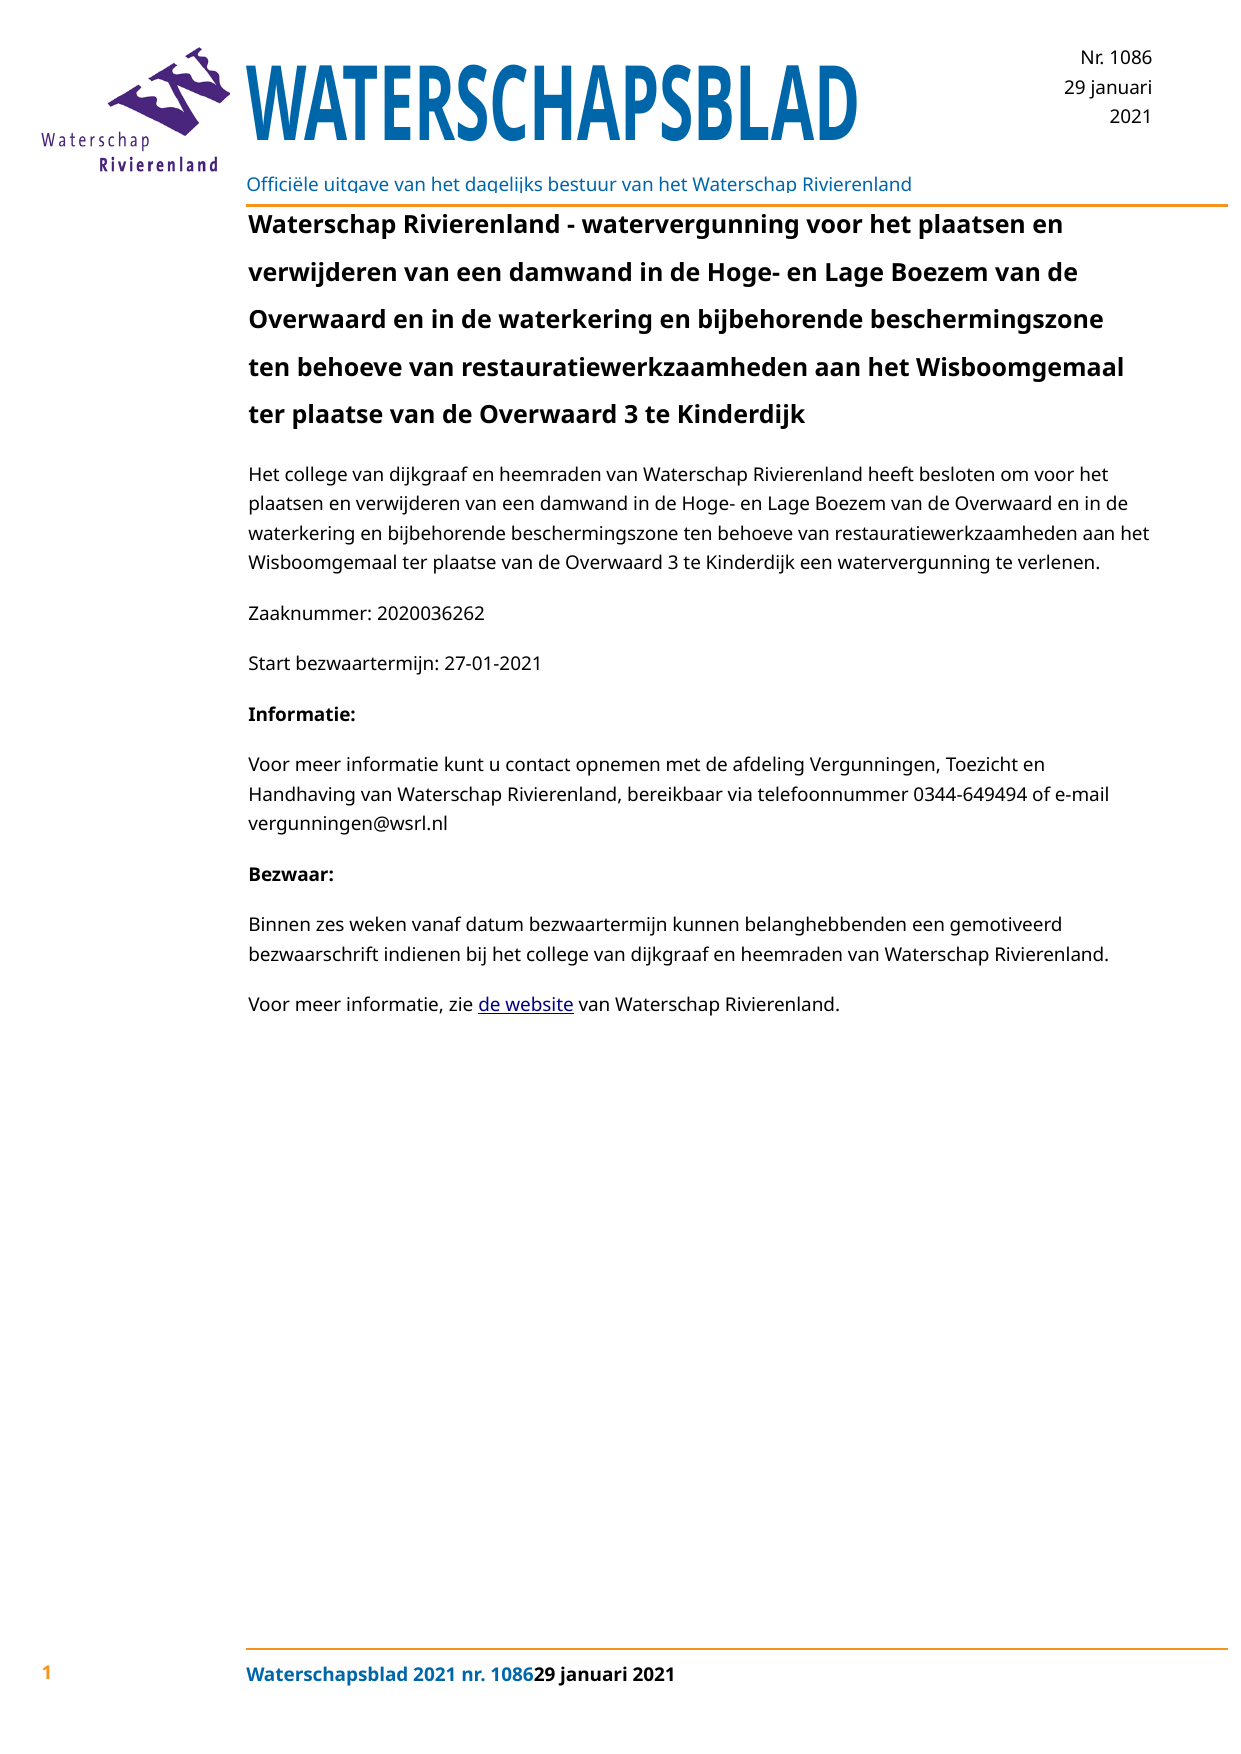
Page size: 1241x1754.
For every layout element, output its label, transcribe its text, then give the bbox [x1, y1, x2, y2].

text Bezwaar: [248, 861, 1152, 886]
text Waterschap Rivierenland - watervergunning voor het plaatsen en verwijderen van een damwand in de Hoge- en Lage Boezem van de Overwaard en in de waterkering en bijbehorende beschermingszone ten behoeve van restauratiewerkzaamheden aan het Wisboomgemaal ter plaatse van de Overwaard 3 te Kinderdijk [248, 207, 1152, 431]
text Voor meer informatie, zie de website van Waterschap Rivierenland. [248, 991, 1152, 1017]
text Informatie: [248, 701, 1152, 726]
text Start bezwaartermijn: 27-01-2021 [248, 650, 1152, 676]
text Het college van dijkgraaf en heemraden van Waterschap Rivierenland heeft besloten om voor het plaatsen en verwijderen van een damwand in de Hoge- en Lage Boezem van de Overwaard en in de waterkering en bijbehorende beschermingszone ten behoeve van restauratiewerkzaamheden aan het Wisboomgemaal ter plaatse van de Overwaard 3 te Kinderdijk een watervergunning te verlenen. [248, 461, 1152, 575]
picture [41, 47, 231, 172]
text Voor meer informatie kunt u contact opnemen met de afdeling Vergunningen, Toezicht en Handhaving van Waterschap Rivierenland, bereikbaar via telefoonnummer 0344-649494 of e-mail vergunningen@wsrl.nl [248, 751, 1152, 836]
text Zaaknummer: 2020036262 [248, 600, 1152, 626]
text Binnen zes weken vanaf datum bezwaartermijn kunnen belanghebbenden een gemotiveerd bezwaarschrift indienen bij het college van dijkgraaf en heemraden van Waterschap Rivierenland. [248, 911, 1152, 966]
